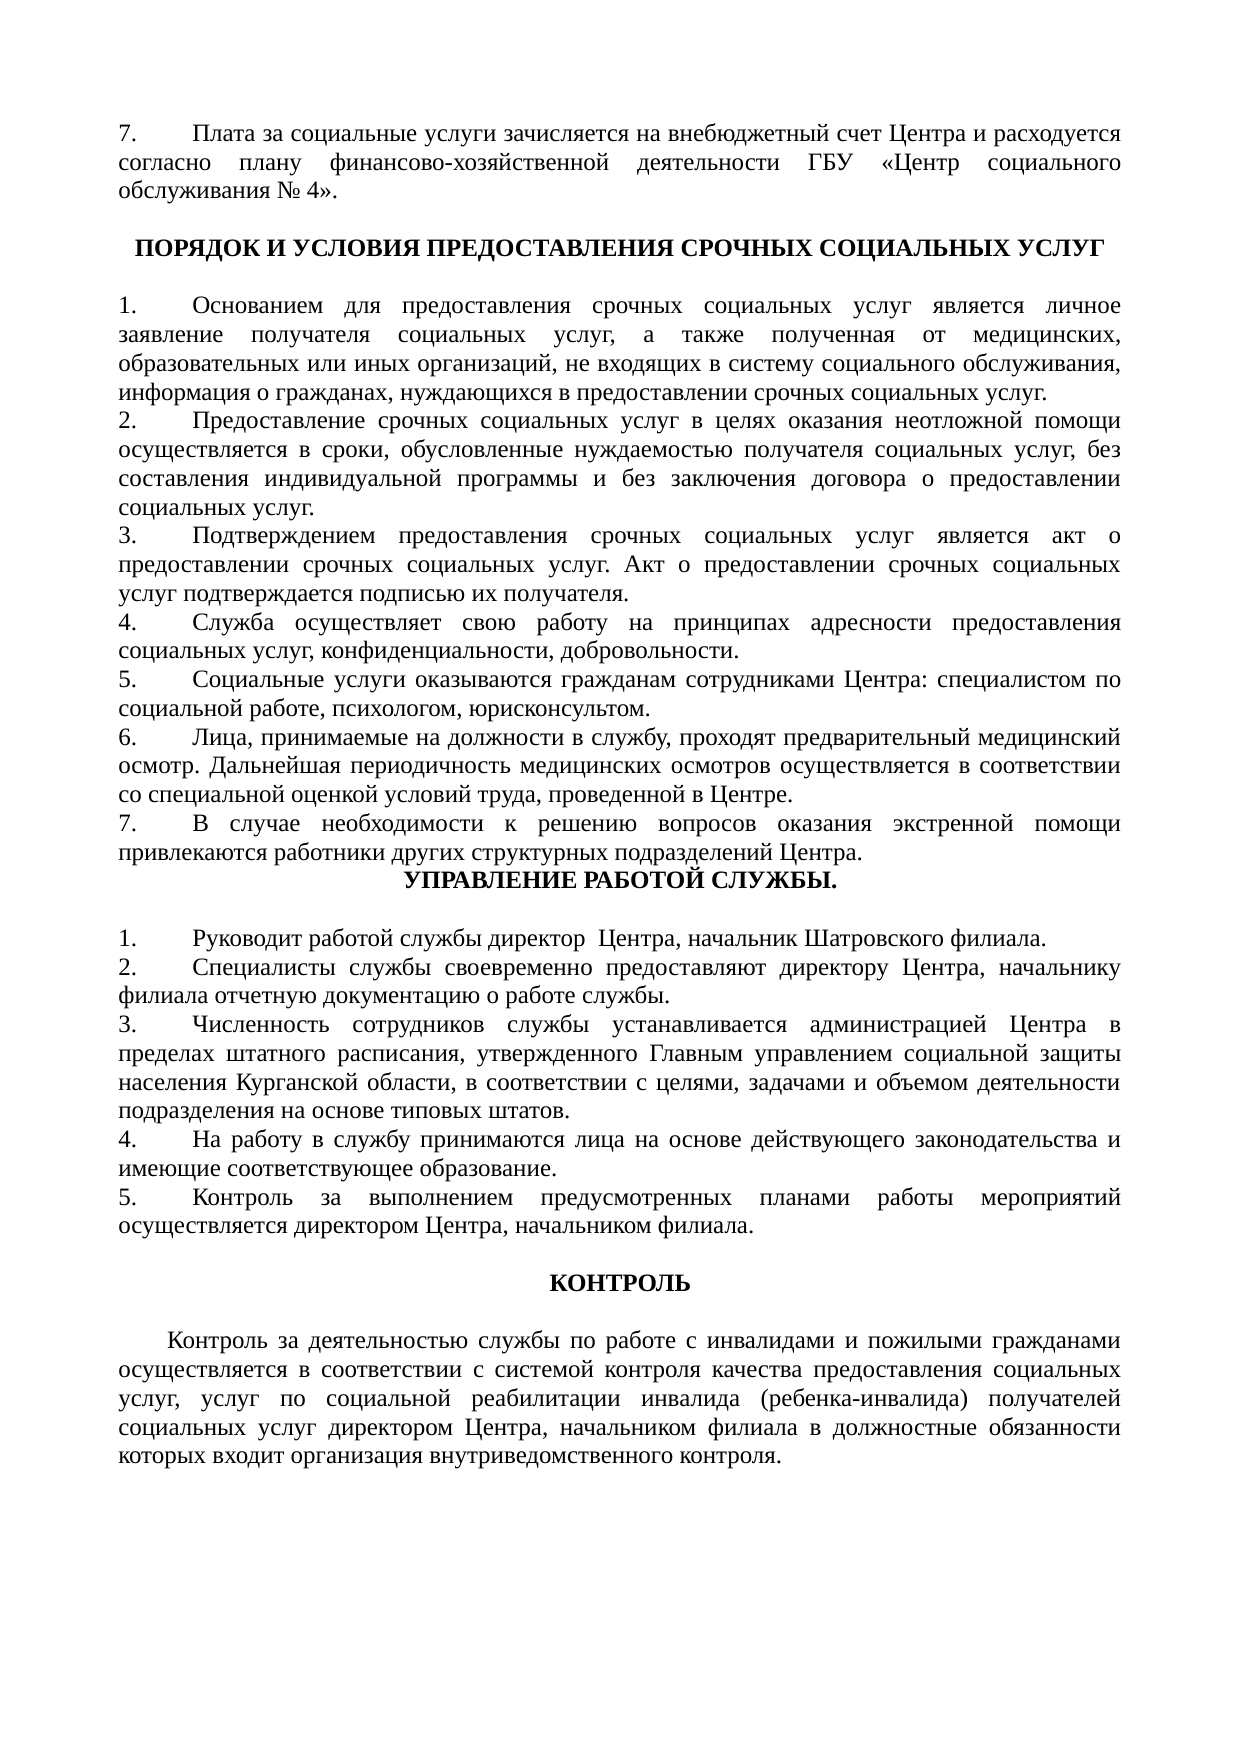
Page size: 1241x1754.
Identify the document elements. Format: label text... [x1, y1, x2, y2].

list Руководит работой службы директор Центра, начальник Шатровского филиала. [118, 923, 1122, 952]
list Основанием для предоставления срочных социальных услуг является личное заявление получателя социальных услуг, а также полученная от медицинских, образовательных или иных организаций, не входящих в систему социального обслуживания, информация о гражданах, нуждающихся в предоставлении срочных социальных услуг. [118, 291, 1122, 406]
text ПОРЯДОК И УСЛОВИЯ ПРЕДОСТАВЛЕНИЯ СРОЧНЫХ СОЦИАЛЬНЫХ УСЛУГ [118, 233, 1122, 262]
list Контроль за выполнением предусмотренных планами работы мероприятий осуществляется директором Центра, начальником филиала. [118, 1182, 1122, 1239]
list Лица, принимаемые на должности в службу, проходят предварительный медицинский осмотр. Дальнейшая периодичность медицинских осмотров осуществляется в соответствии со специальной оценкой условий труда, проведенной в Центре. [118, 722, 1122, 808]
list Социальные услуги оказываются гражданам сотрудниками Центра: специалистом по социальной работе, психологом, юрисконсультом. [118, 664, 1122, 722]
list На работу в службу принимаются лица на основе действующего законодательства и имеющие соответствующее образование. [118, 1124, 1122, 1182]
list Специалисты службы своевременно предоставляют директору Центра, начальнику филиала отчетную документацию о работе службы. [118, 952, 1122, 1009]
list Подтверждением предоставления срочных социальных услуг является акт о предоставлении срочных социальных услуг. Акт о предоставлении срочных социальных услуг подтверждается подписью их получателя. [118, 521, 1122, 607]
text УПРАВЛЕНИЕ РАБОТОЙ СЛУЖБЫ. [118, 866, 1122, 894]
list В случае необходимости к решению вопросов оказания экстренной помощи привлекаются работники других структурных подразделений Центра. [118, 808, 1122, 866]
list Численность сотрудников службы устанавливается администрацией Центра в пределах штатного расписания, утвержденного Главным управлением социальной защиты населения Курганской области, в соответствии с целями, задачами и объемом деятельности подразделения на основе типовых штатов. [118, 1009, 1122, 1124]
list Служба осуществляет свою работу на принципах адресности предоставления социальных услуг, конфиденциальности, добровольности. [118, 607, 1122, 664]
text КОНТРОЛЬ [118, 1268, 1122, 1297]
list Плата за социальные услуги зачисляется на внебюджетный счет Центра и расходуется согласно плану финансово-хозяйственной деятельности ГБУ «Центр социального обслуживания № 4». [118, 118, 1122, 204]
text Контроль за деятельностью службы по работе с инвалидами и пожилыми гражданами осуществляется в соответствии с системой контроля качества предоставления социальных услуг, услуг по социальной реабилитации инвалида (ребенка-инвалида) получателей социальных услуг директором Центра, начальником филиала в должностные обязанности которых входит организация внутриведомственного контроля. [118, 1326, 1122, 1469]
list Предоставление срочных социальных услуг в целях оказания неотложной помощи осуществляется в сроки, обусловленные нуждаемостью получателя социальных услуг, без составления индивидуальной программы и без заключения договора о предоставлении социальных услуг. [118, 406, 1122, 521]
